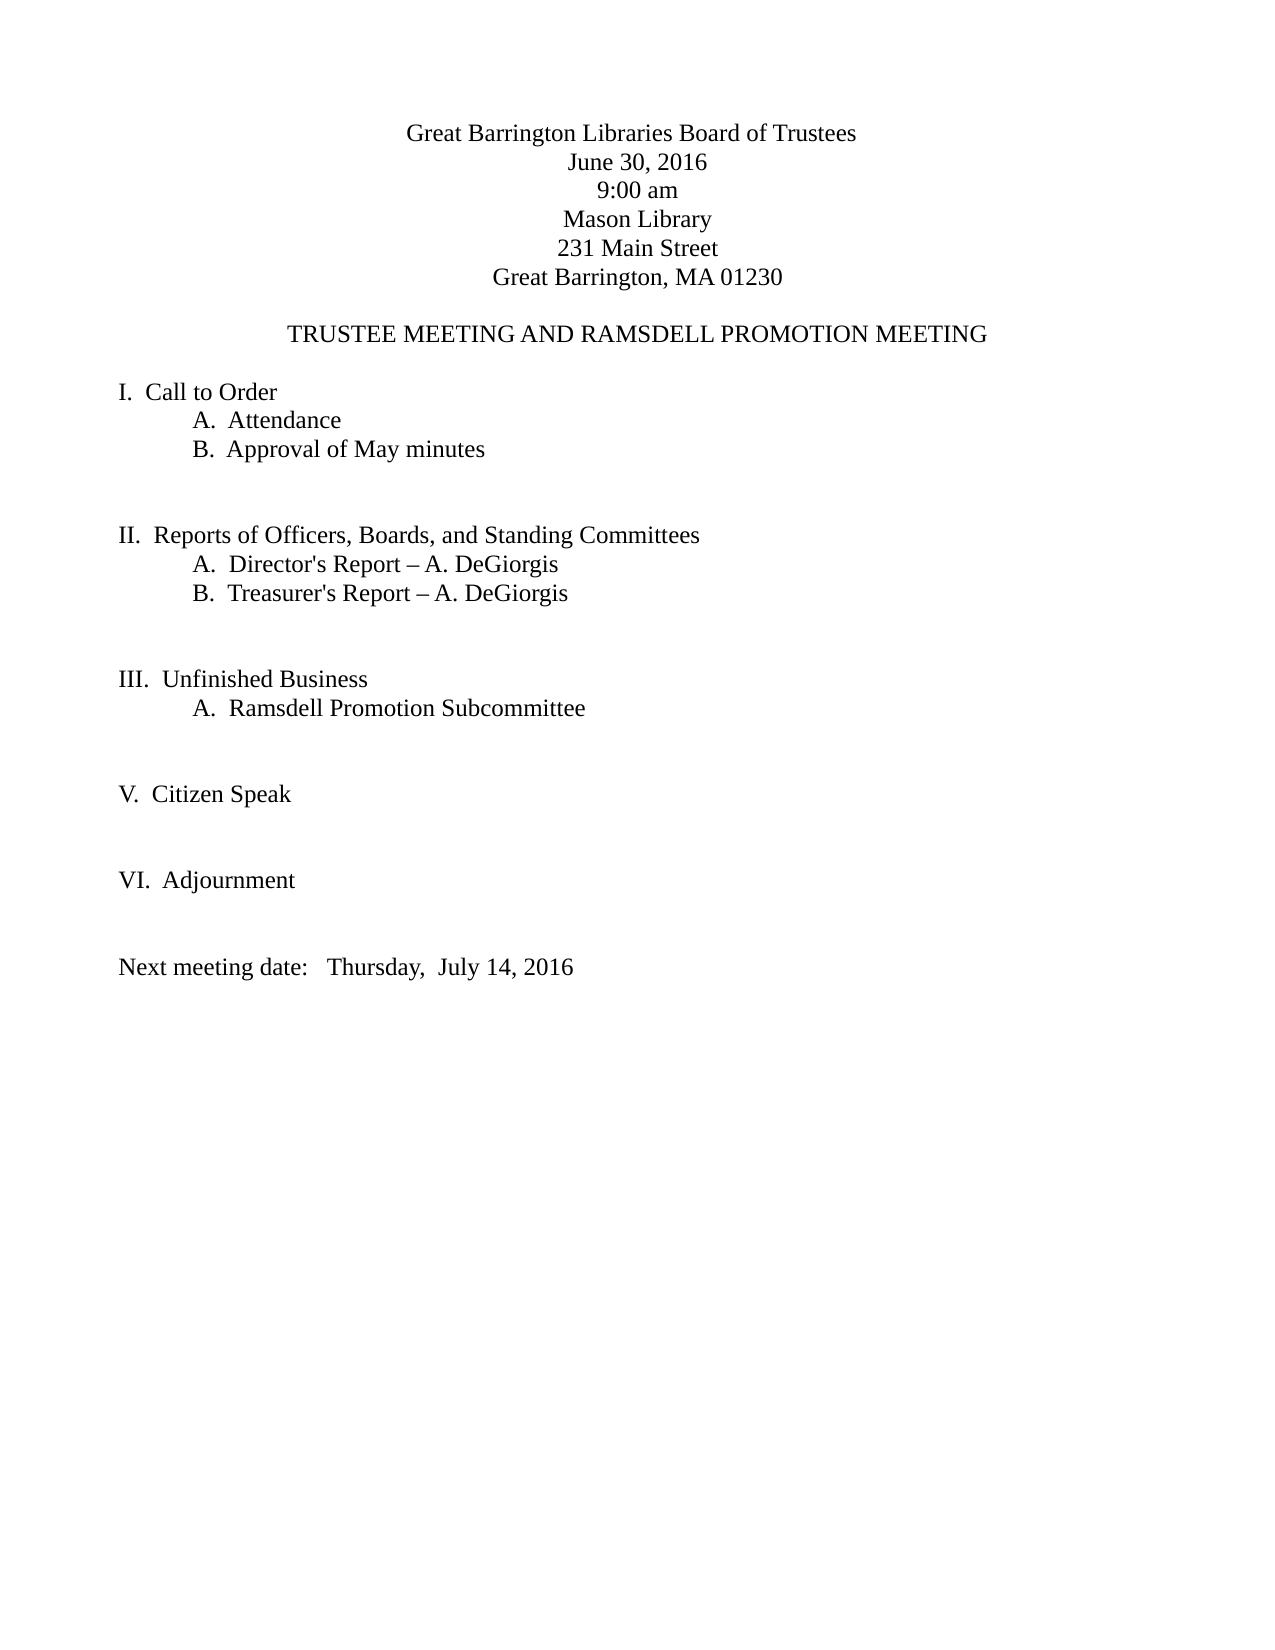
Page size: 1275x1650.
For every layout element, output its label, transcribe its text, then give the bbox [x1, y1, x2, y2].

text V. Citizen Speak [118, 779, 1157, 808]
text A. Ramsdell Promotion Subcommittee [118, 693, 1157, 722]
text Next meeting date: Thursday, July 14, 2016 [118, 952, 1157, 981]
text B. Approval of May minutes [118, 434, 1157, 463]
text 231 Main Street [118, 233, 1157, 262]
text TRUSTEE MEETING AND RAMSDELL PROMOTION MEETING [118, 319, 1157, 348]
text B. Treasurer's Report – A. DeGiorgis [118, 578, 1157, 607]
text June 30, 2016 [118, 147, 1157, 176]
text 9:00 am [118, 176, 1157, 204]
text I. Call to Order [118, 377, 1157, 406]
text Mason Library [118, 204, 1157, 233]
text III. Unfinished Business [118, 664, 1157, 693]
text II. Reports of Officers, Boards, and Standing Committees [118, 521, 1157, 549]
text A. Attendance [118, 406, 1157, 434]
text Great Barrington, MA 01230 [118, 262, 1157, 291]
text VI. Adjournment [118, 866, 1157, 894]
text A. Director's Report – A. DeGiorgis [118, 549, 1157, 578]
text Great Barrington Libraries Board of Trustees [118, 118, 1157, 147]
